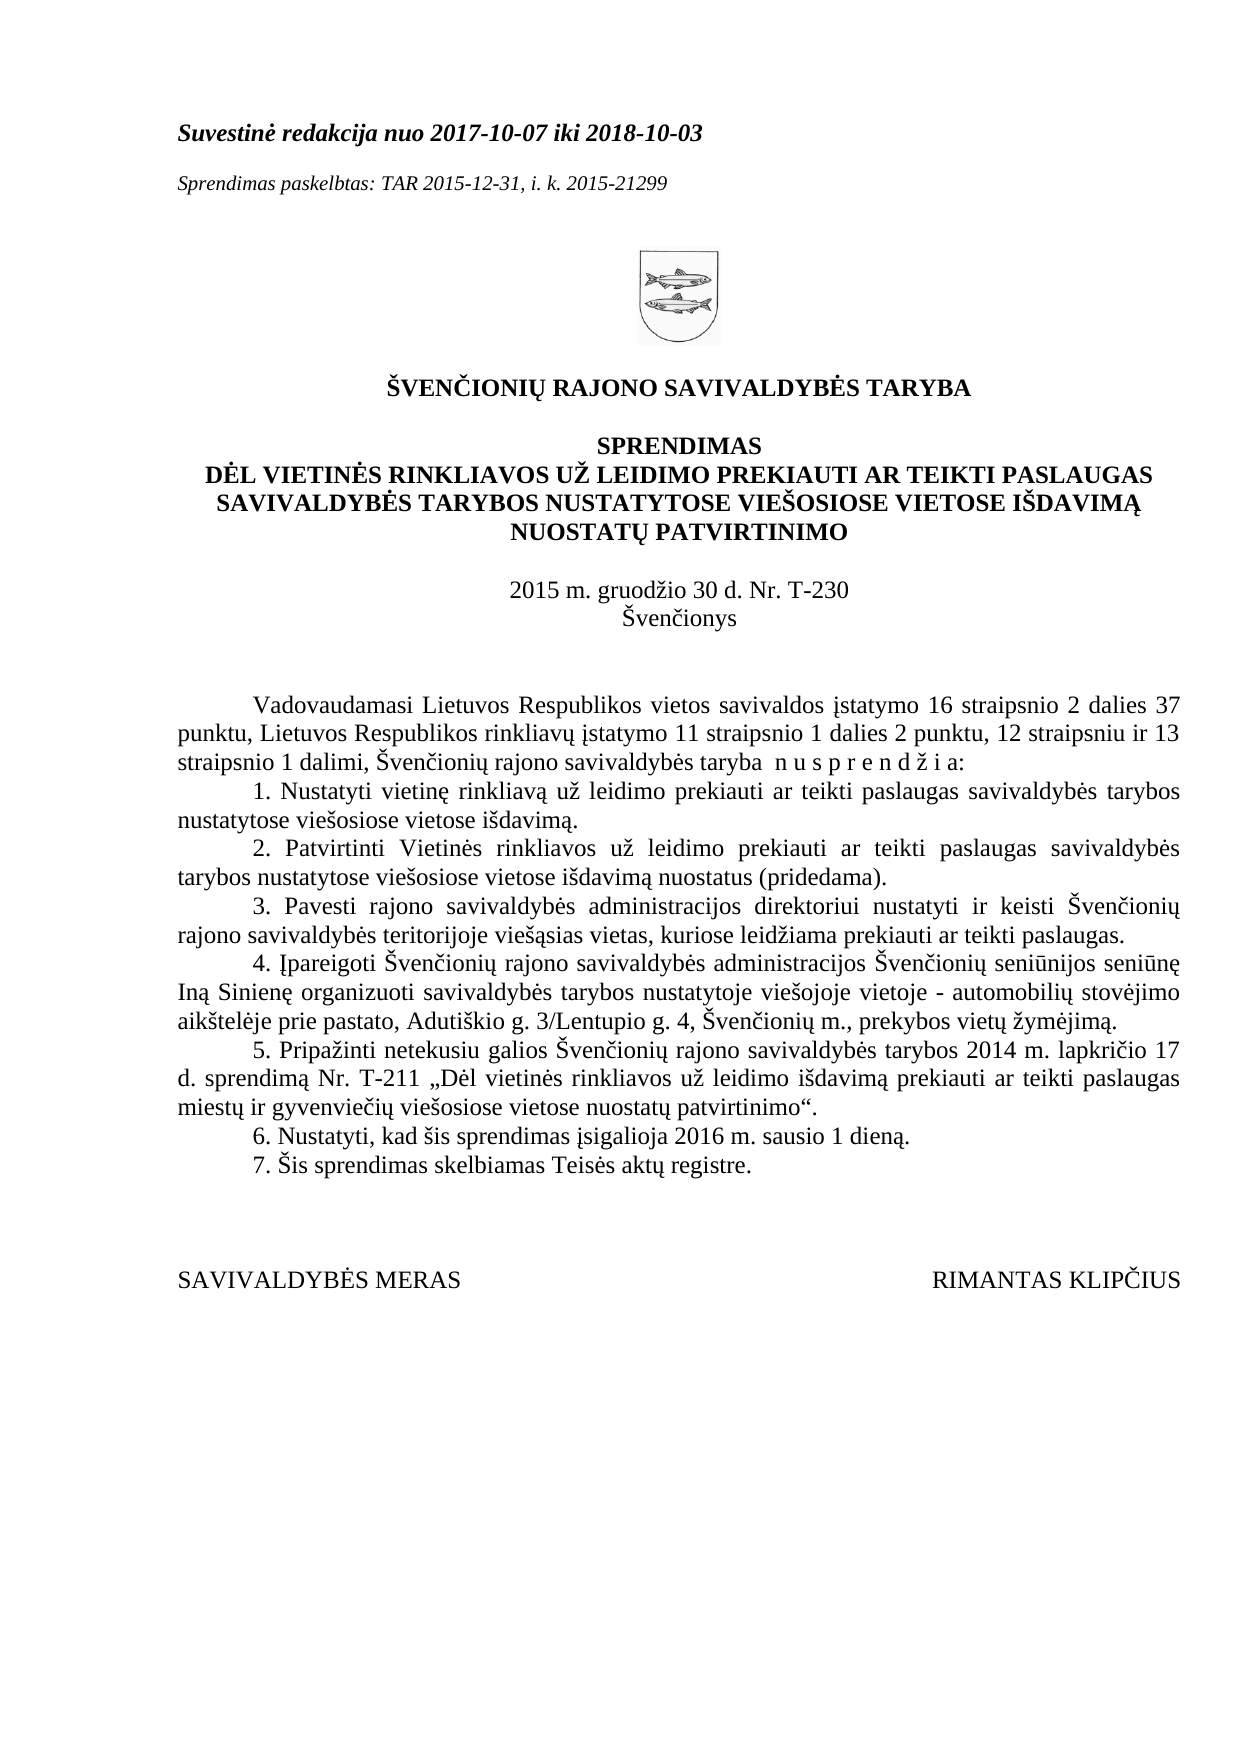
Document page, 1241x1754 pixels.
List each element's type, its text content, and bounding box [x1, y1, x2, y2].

text SAVIVALDYBĖS MERAS RIMANTAS KLIPČIUS [177, 1265, 1181, 1293]
text 3. Pavesti rajono savivaldybės administracijos direktoriui nustatyti ir keisti Švenčionių rajono savivaldybės teritorijoje viešąsias vietas, kuriose leidžiama prekiauti ar teikti paslaugas. [177, 891, 1181, 948]
text 2. Patvirtinti Vietinės rinkliavos už leidimo prekiauti ar teikti paslaugas savivaldybės tarybos nustatytose viešosiose vietose išdavimą nuostatus (pridedama). [177, 833, 1181, 891]
text SPRENDIMAS [177, 431, 1181, 460]
text DĖL VIETINĖS RINKLIAVOS UŽ LEIDIMO PREKIAUTI AR TEIKTI PASLAUGAS SAVIVALDYBĖS TARYBOS NUSTATYTOSE VIEŠOSIOSE VIETOSE IŠDAVIMĄ NUOSTATŲ PATVIRTINIMO [177, 460, 1181, 546]
text 6. Nustatyti, kad šis sprendimas įsigalioja 2016 m. sausio 1 dieną. [177, 1121, 1181, 1150]
text 4. Įpareigoti Švenčionių rajono savivaldybės administracijos Švenčionių seniūnijos seniūnę Iną Sinienę organizuoti savivaldybės tarybos nustatytoje viešojoje vietoje - automobilių stovėjimo aikštelėje prie pastato, Adutiškio g. 3/Lentupio g. 4, Švenčionių m., prekybos vietų žymėjimą. [177, 948, 1181, 1035]
text 7. Šis sprendimas skelbiamas Teisės aktų registre. [177, 1150, 1181, 1178]
text Švenčionys [177, 603, 1181, 632]
text 5. Pripažinti netekusiu galios Švenčionių rajono savivaldybės tarybos 2014 m. lapkričio 17 d. sprendimą Nr. T-211 „Dėl vietinės rinkliavos už leidimo išdavimą prekiauti ar teikti paslaugas miestų ir gyvenviečių viešosiose vietose nuostatų patvirtinimo“. [177, 1035, 1181, 1121]
text Vadovaudamasi Lietuvos Respublikos vietos savivaldos įstatymo 16 straipsnio 2 dalies 37 punktu, Lietuvos Respublikos rinkliavų įstatymo 11 straipsnio 1 dalies 2 punktu, 12 straipsniu ir 13 straipsnio 1 dalimi, Švenčionių rajono savivaldybės taryba n u s p r e n d ž i a: [177, 690, 1181, 776]
text 2015 m. gruodžio 30 d. Nr. T-230 [177, 575, 1181, 603]
text ŠVENČIONIŲ RAJONO SAVIVALDYBĖS TARYBA [177, 373, 1181, 402]
text 1. Nustatyti vietinę rinkliavą už leidimo prekiauti ar teikti paslaugas savivaldybės tarybos nustatytose viešosiose vietose išdavimą. [177, 776, 1181, 833]
text Suvestinė redakcija nuo 2017-10-07 iki 2018-10-03 [177, 118, 1181, 147]
text Sprendimas paskelbtas: TAR 2015-12-31, i. k. 2015-21299 [177, 171, 1181, 195]
